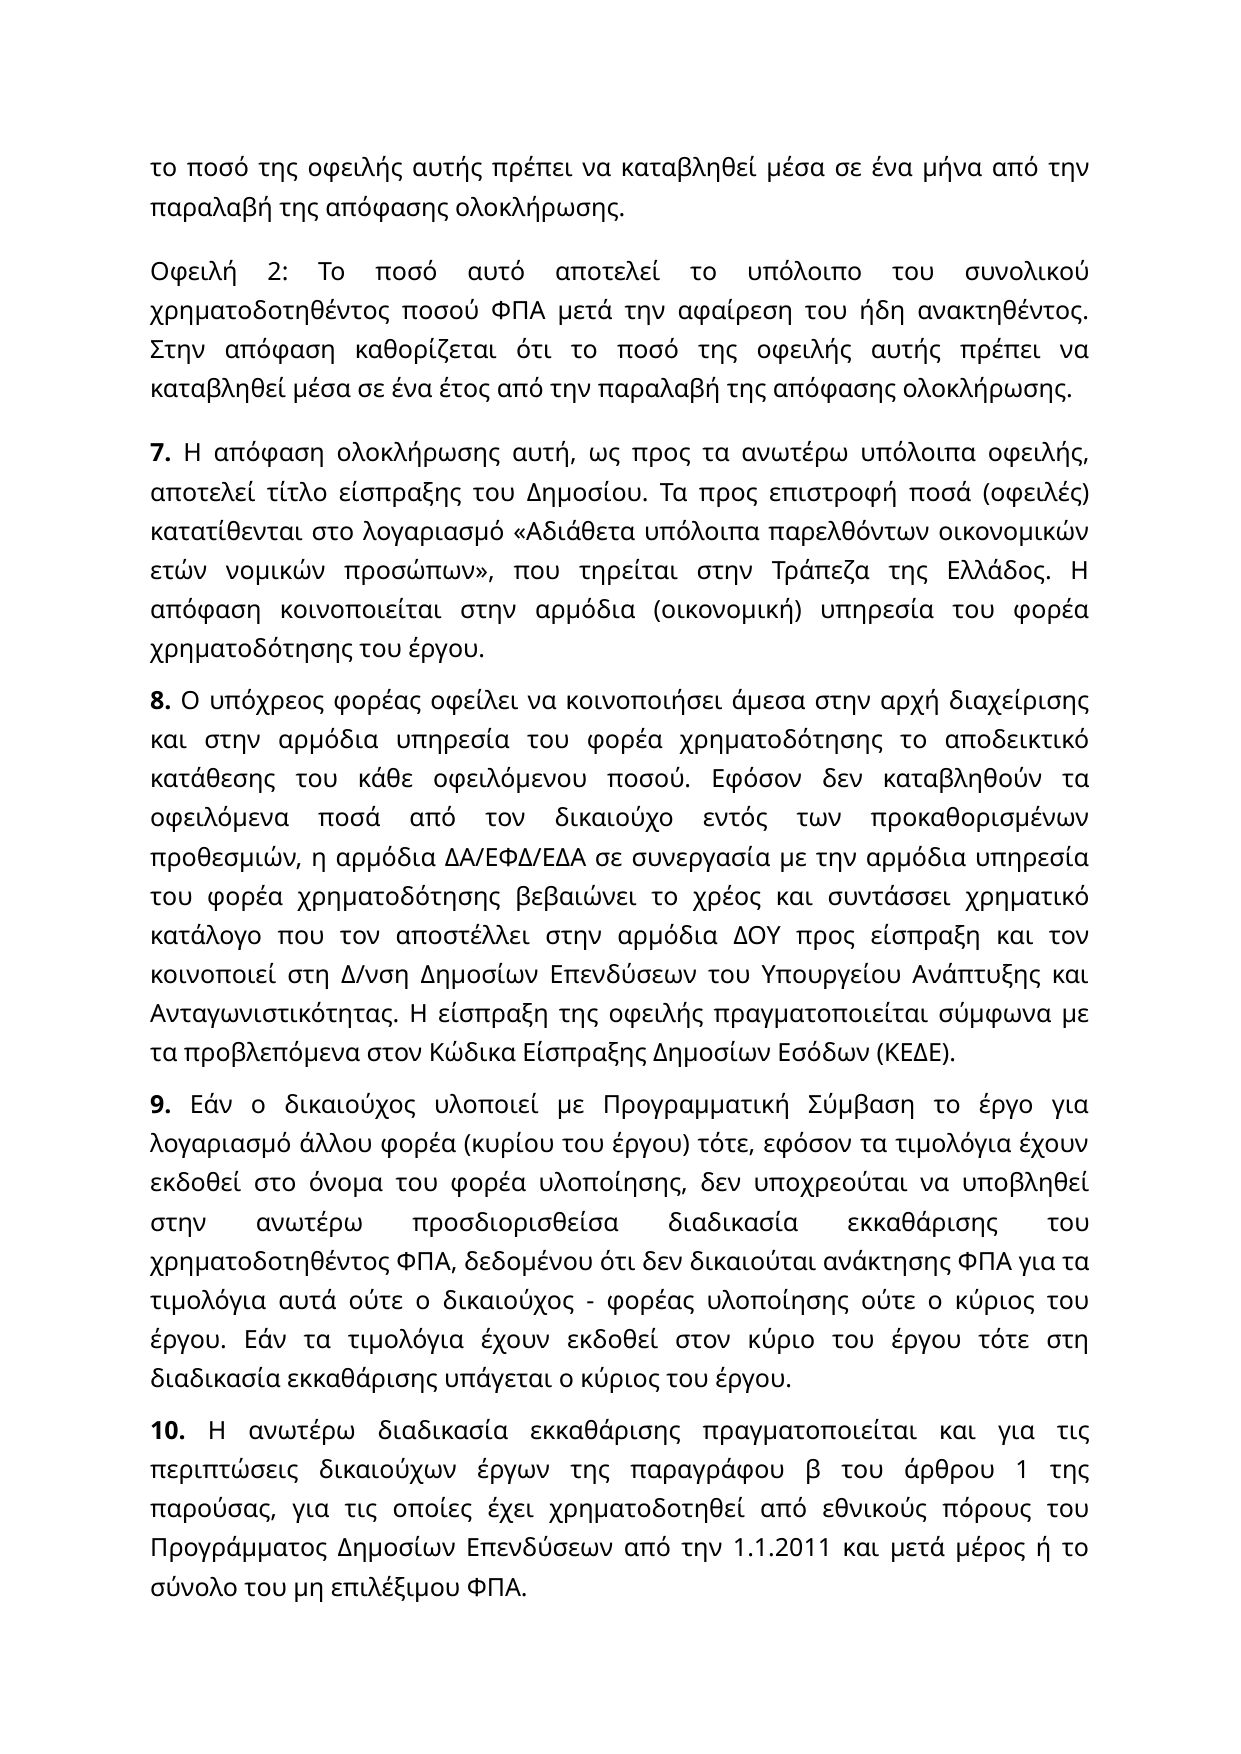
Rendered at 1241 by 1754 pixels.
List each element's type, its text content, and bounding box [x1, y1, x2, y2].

text Οφειλή 2: Το ποσό αυτό αποτελεί το υπόλοιπο του συνολικού χρηματοδοτηθέντος ποσού ΦΠΑ μετά την αφαίρεση του ήδη ανακτηθέντος. Στην απόφαση καθορίζεται ότι το ποσό της οφειλής αυτής πρέπει να καταβληθεί μέσα σε ένα έτος από την παραλαβή της απόφασης ολοκλήρωσης. [150, 253, 1090, 405]
text 10. Η ανωτέρω διαδικασία εκκαθάρισης πραγματοποιείται και για τις περιπτώσεις δικαιούχων έργων της παραγράφου β του άρθρου 1 της παρούσας, για τις οποίες έχει χρηματοδοτηθεί από εθνικούς πόρους του Προγράμματος Δημοσίων Επενδύσεων από την 1.1.2011 και μετά μέρος ή το σύνολο του μη επιλέξιμου ΦΠΑ. [150, 1412, 1090, 1603]
text 7. Η απόφαση ολοκλήρωσης αυτή, ως προς τα ανωτέρω υπόλοιπα οφειλής, αποτελεί τίτλο είσπραξης του Δημοσίου. Τα προς επιστροφή ποσά (οφειλές) κατατίθενται στο λογαριασμό «Αδιάθετα υπόλοιπα παρελθόντων οικονομικών ετών νομικών προσώπων», που τηρείται στην Τράπεζα της Ελλάδος. Η απόφαση κοινοποιείται στην αρμόδια (οικονομική) υπηρεσία του φορέα χρηματοδότησης του έργου. [150, 435, 1090, 665]
text το ποσό της οφειλής αυτής πρέπει να καταβληθεί μέσα σε ένα μήνα από την παραλαβή της απόφασης ολοκλήρωσης. [150, 150, 1090, 223]
text 9. Εάν ο δικαιούχος υλοποιεί με Προγραμματική Σύμβαση το έργο για λογαριασμό άλλου φορέα (κυρίου του έργου) τότε, εφόσον τα τιμολόγια έχουν εκδοθεί στο όνομα του φορέα υλοποίησης, δεν υποχρεούται να υποβληθεί στην ανωτέρω προσδιορισθείσα διαδικασία εκκαθάρισης του χρηματοδοτηθέντος ΦΠΑ, δεδομένου ότι δεν δικαιούται ανάκτησης ΦΠΑ για τα τιμολόγια αυτά ούτε ο δικαιούχος - φορέας υλοποίησης ούτε ο κύριος του έργου. Εάν τα τιμολόγια έχουν εκδοθεί στον κύριο του έργου τότε στη διαδικασία εκκαθάρισης υπάγεται ο κύριος του έργου. [150, 1087, 1090, 1395]
text 8. Ο υπόχρεος φορέας οφείλει να κοινοποιήσει άμεσα στην αρχή διαχείρισης και στην αρμόδια υπηρεσία του φορέα χρηματοδότησης το αποδεικτικό κατάθεσης του κάθε οφειλόμενου ποσού. Εφόσον δεν καταβληθούν τα οφειλόμενα ποσά από τον δικαιούχο εντός των προκαθορισμένων προθεσμιών, η αρμόδια ΔΑ/ΕΦΔ/ΕΔΑ σε συνεργασία με την αρμόδια υπηρεσία του φορέα χρηματοδότησης βεβαιώνει το χρέος και συντάσσει χρηματικό κατάλογο που τον αποστέλλει στην αρμόδια ΔΟΥ προς είσπραξη και τον κοινοποιεί στη Δ/νση Δημοσίων Επενδύσεων του Υπουργείου Ανάπτυξης και Ανταγωνιστικότητας. Η είσπραξη της οφειλής πραγματοποιείται σύμφωνα με τα προβλεπόμενα στον Κώδικα Είσπραξης Δημοσίων Εσόδων (ΚΕΔΕ). [150, 682, 1090, 1069]
